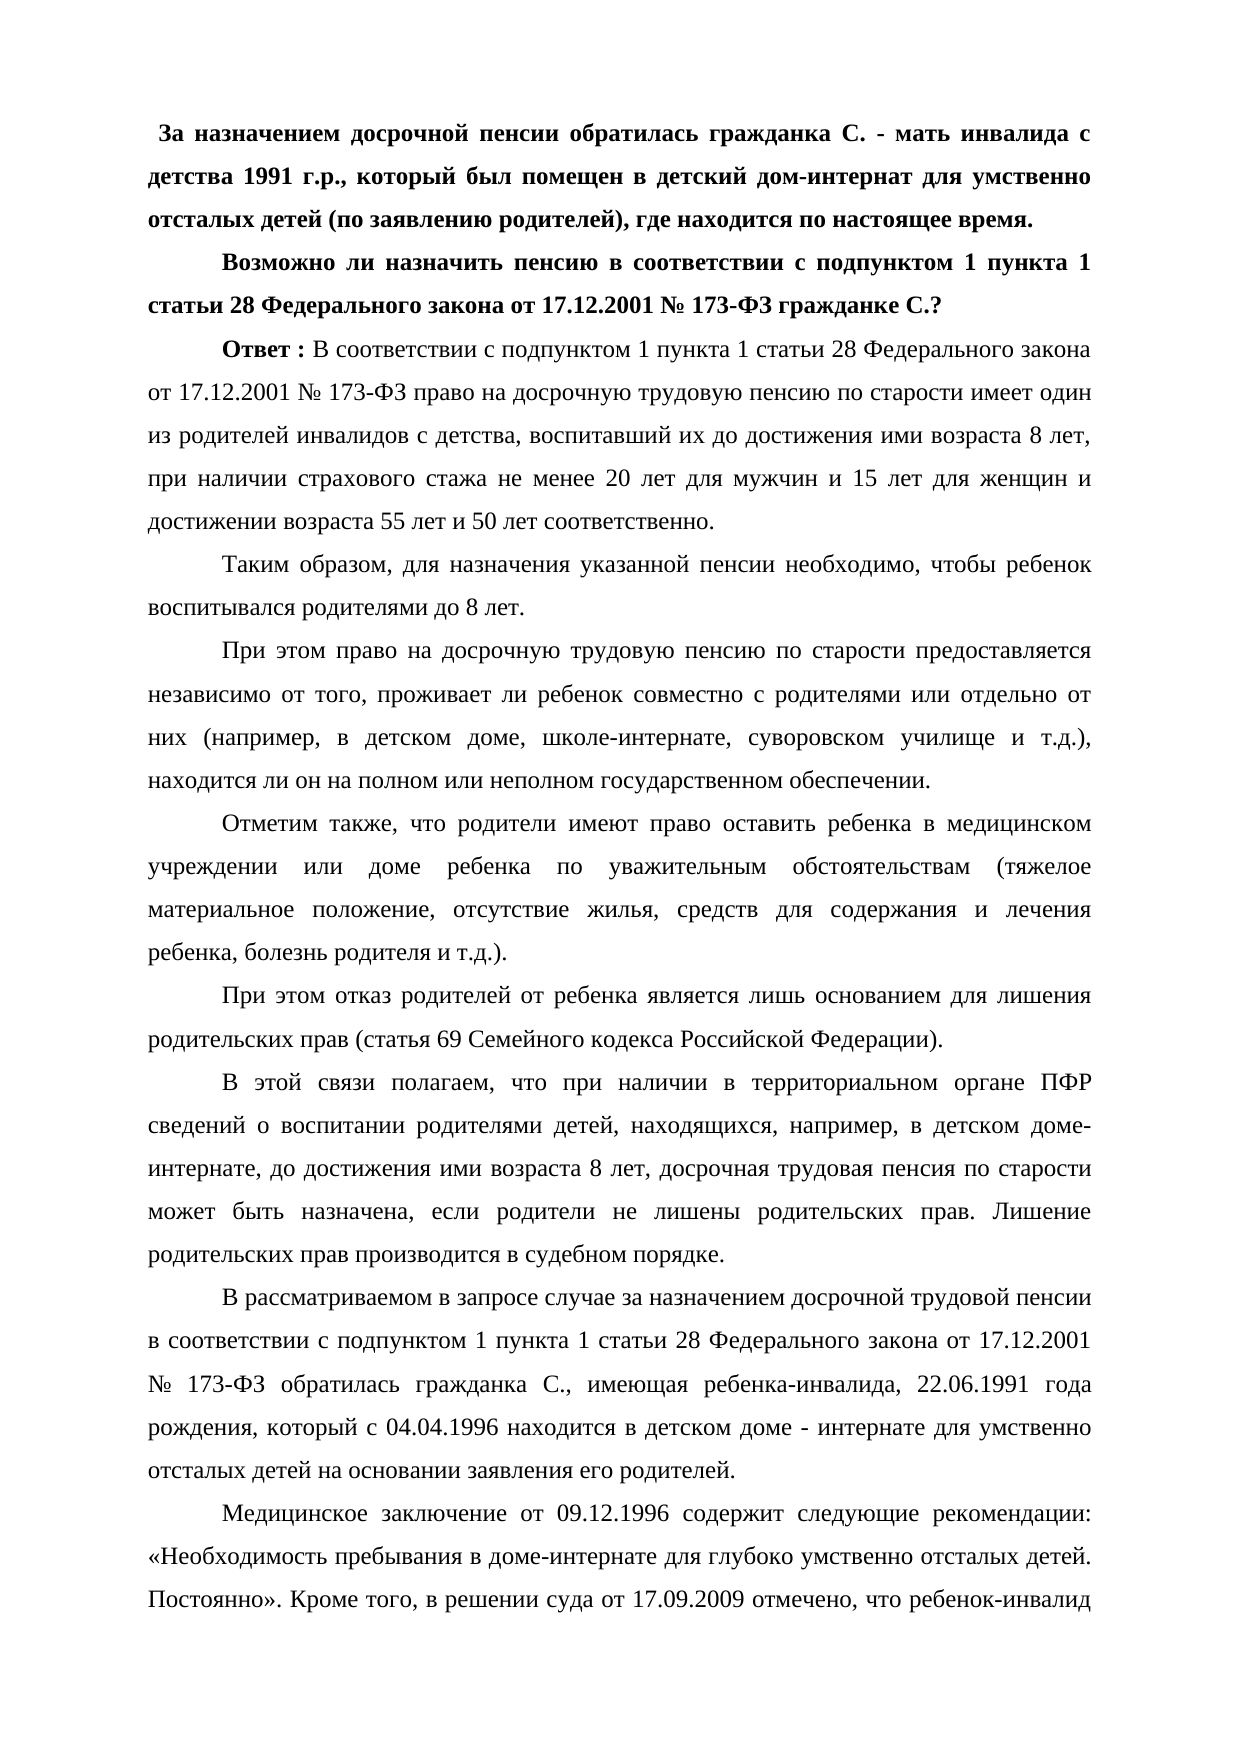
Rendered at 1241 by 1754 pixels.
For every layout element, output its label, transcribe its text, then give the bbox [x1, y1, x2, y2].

text В рассматриваемом в запросе случае за назначением досрочной трудовой пенсии в соответствии с подпунктом 1 пункта 1 статьи 28 Федерального закона от 17.12.2001 № 173-ФЗ обратилась гражданка С., имеющая ребенка-инвалида, 22.06.1991 года рождения, который с 04.04.1996 находится в детском доме - интернате для умственно отсталых детей на основании заявления его родителей. [148, 1282, 1092, 1484]
text Возможно ли назначить пенсию в соответствии с подпунктом 1 пункта 1 статьи 28 Федерального закона от 17.12.2001 № 173-ФЗ гражданке С.? [148, 247, 1092, 319]
text За назначением досрочной пенсии обратилась гражданка С. - мать инвалида с детства 1991 г.р., который был помещен в детский дом-интернат для умственно отсталых детей (по заявлению родителей), где находится по настоящее время. [148, 118, 1092, 233]
text При этом отказ родителей от ребенка является лишь основанием для лишения родительских прав (статья 69 Семейного кодекса Российской Федерации). [148, 981, 1092, 1052]
text Медицинское заключение от 09.12.1996 содержит следующие рекомендации: «Необходимость пребывания в доме-интернате для глубоко умственно отсталых детей. Постоянно». Кроме того, в решении суда от 17.09.2009 отмечено, что ребенок-инвалид [148, 1498, 1092, 1613]
text Ответ : В соответствии с подпунктом 1 пункта 1 статьи 28 Федерального закона от 17.12.2001 № 173-ФЗ право на досрочную трудовую пенсию по старости имеет один из родителей инвалидов с детства, воспитавший их до достижения ими возраста 8 лет, при наличии страхового стажа не менее 20 лет для мужчин и 15 лет для женщин и достижении возраста 55 лет и 50 лет соответственно. [148, 334, 1092, 535]
text В этой связи полагаем, что при наличии в территориальном органе ПФР сведений о воспитании родителями детей, находящихся, например, в детском доме-интернате, до достижения ими возраста 8 лет, досрочная трудовая пенсия по старости может быть назначена, если родители не лишены родительских прав. Лишение родительских прав производится в судебном порядке. [148, 1067, 1092, 1268]
text Таким образом, для назначения указанной пенсии необходимо, чтобы ребенок воспитывался родителями до 8 лет. [148, 549, 1092, 621]
text Отметим также, что родители имеют право оставить ребенка в медицинском учреждении или доме ребенка по уважительным обстоятельствам (тяжелое материальное положение, отсутствие жилья, средств для содержания и лечения ребенка, болезнь родителя и т.д.). [148, 808, 1092, 966]
text При этом право на досрочную трудовую пенсию по старости предоставляется независимо от того, проживает ли ребенок совместно с родителями или отдельно от них (например, в детском доме, школе-интернате, суворовском училище и т.д.), находится ли он на полном или неполном государственном обеспечении. [148, 636, 1092, 794]
